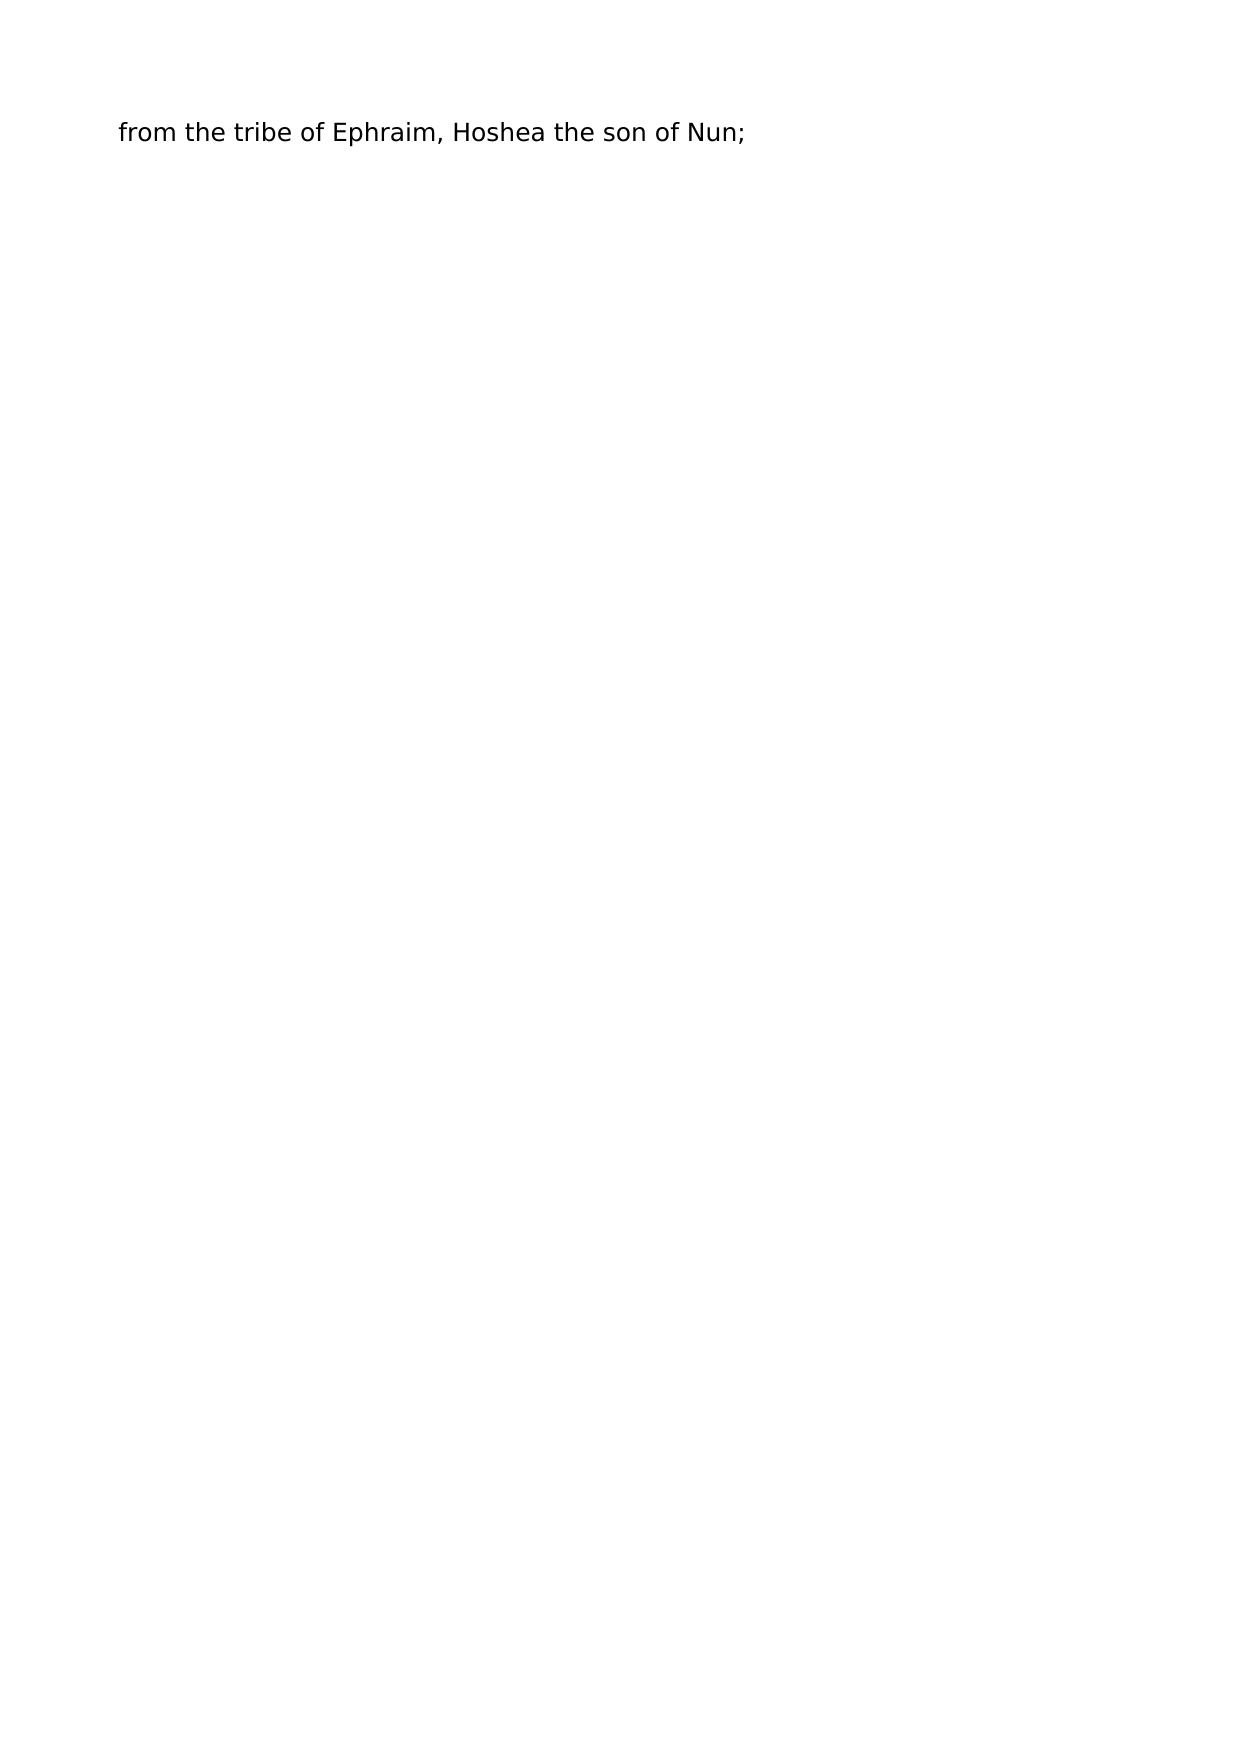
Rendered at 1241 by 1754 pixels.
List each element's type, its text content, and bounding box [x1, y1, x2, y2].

text from the tribe of Ephraim, Hoshea the son of Nun; [118, 118, 1122, 147]
